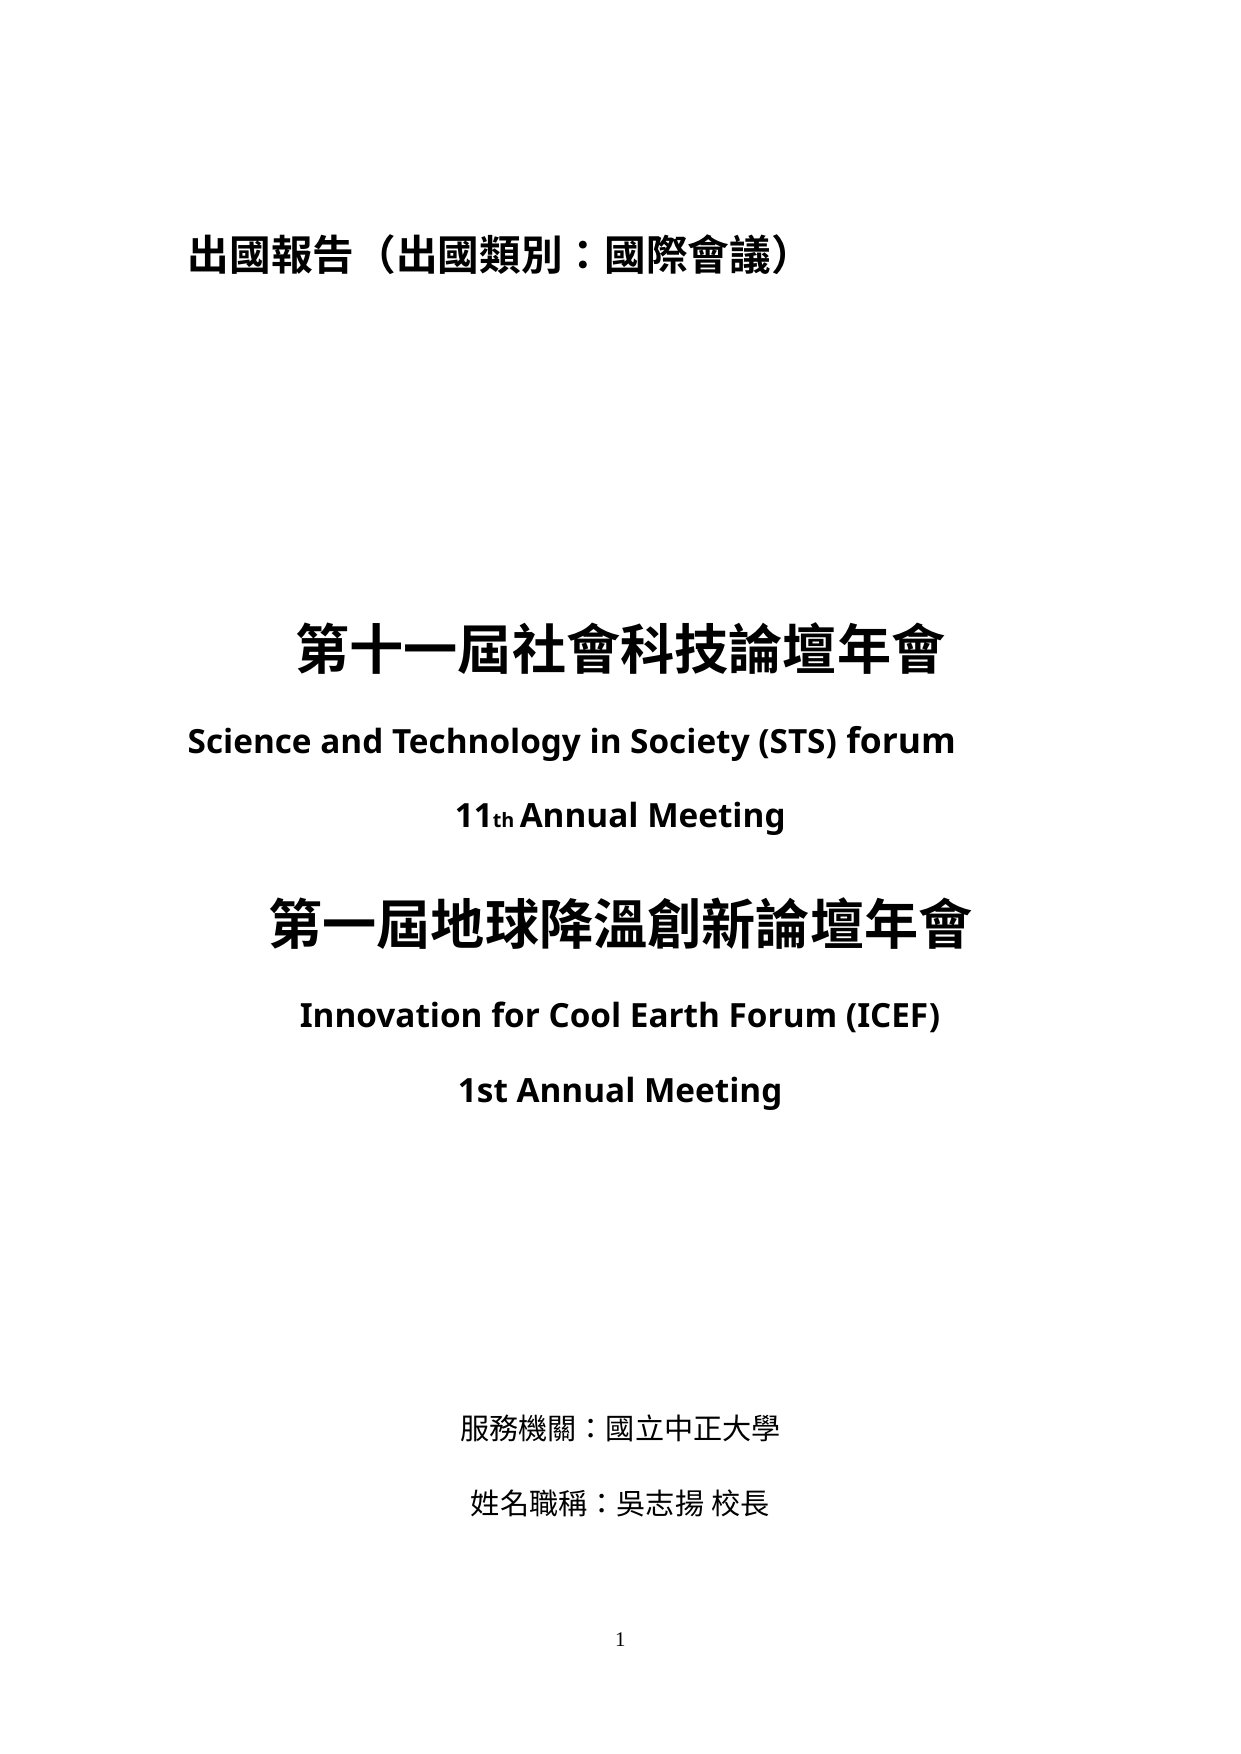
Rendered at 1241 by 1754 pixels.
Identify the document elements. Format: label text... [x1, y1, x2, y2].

text 1st Annual Meeting [187, 1052, 1053, 1127]
text Innovation for Cool Earth Forum (ICEF) [187, 977, 1053, 1052]
text 第十一屆社會科技論壇年會 [187, 589, 1053, 702]
text 服務機關：國立中正大學 [187, 1389, 1053, 1464]
text 11th Annual Meeting [187, 777, 1053, 852]
text 出國報告（出國類別：國際會議） [187, 214, 1053, 289]
text Science and Technology in Society (STS) forum [187, 702, 1053, 777]
text 姓名職稱：吳志揚 校長 [187, 1464, 1053, 1539]
text 第一屆地球降溫創新論壇年會 [187, 864, 1053, 977]
